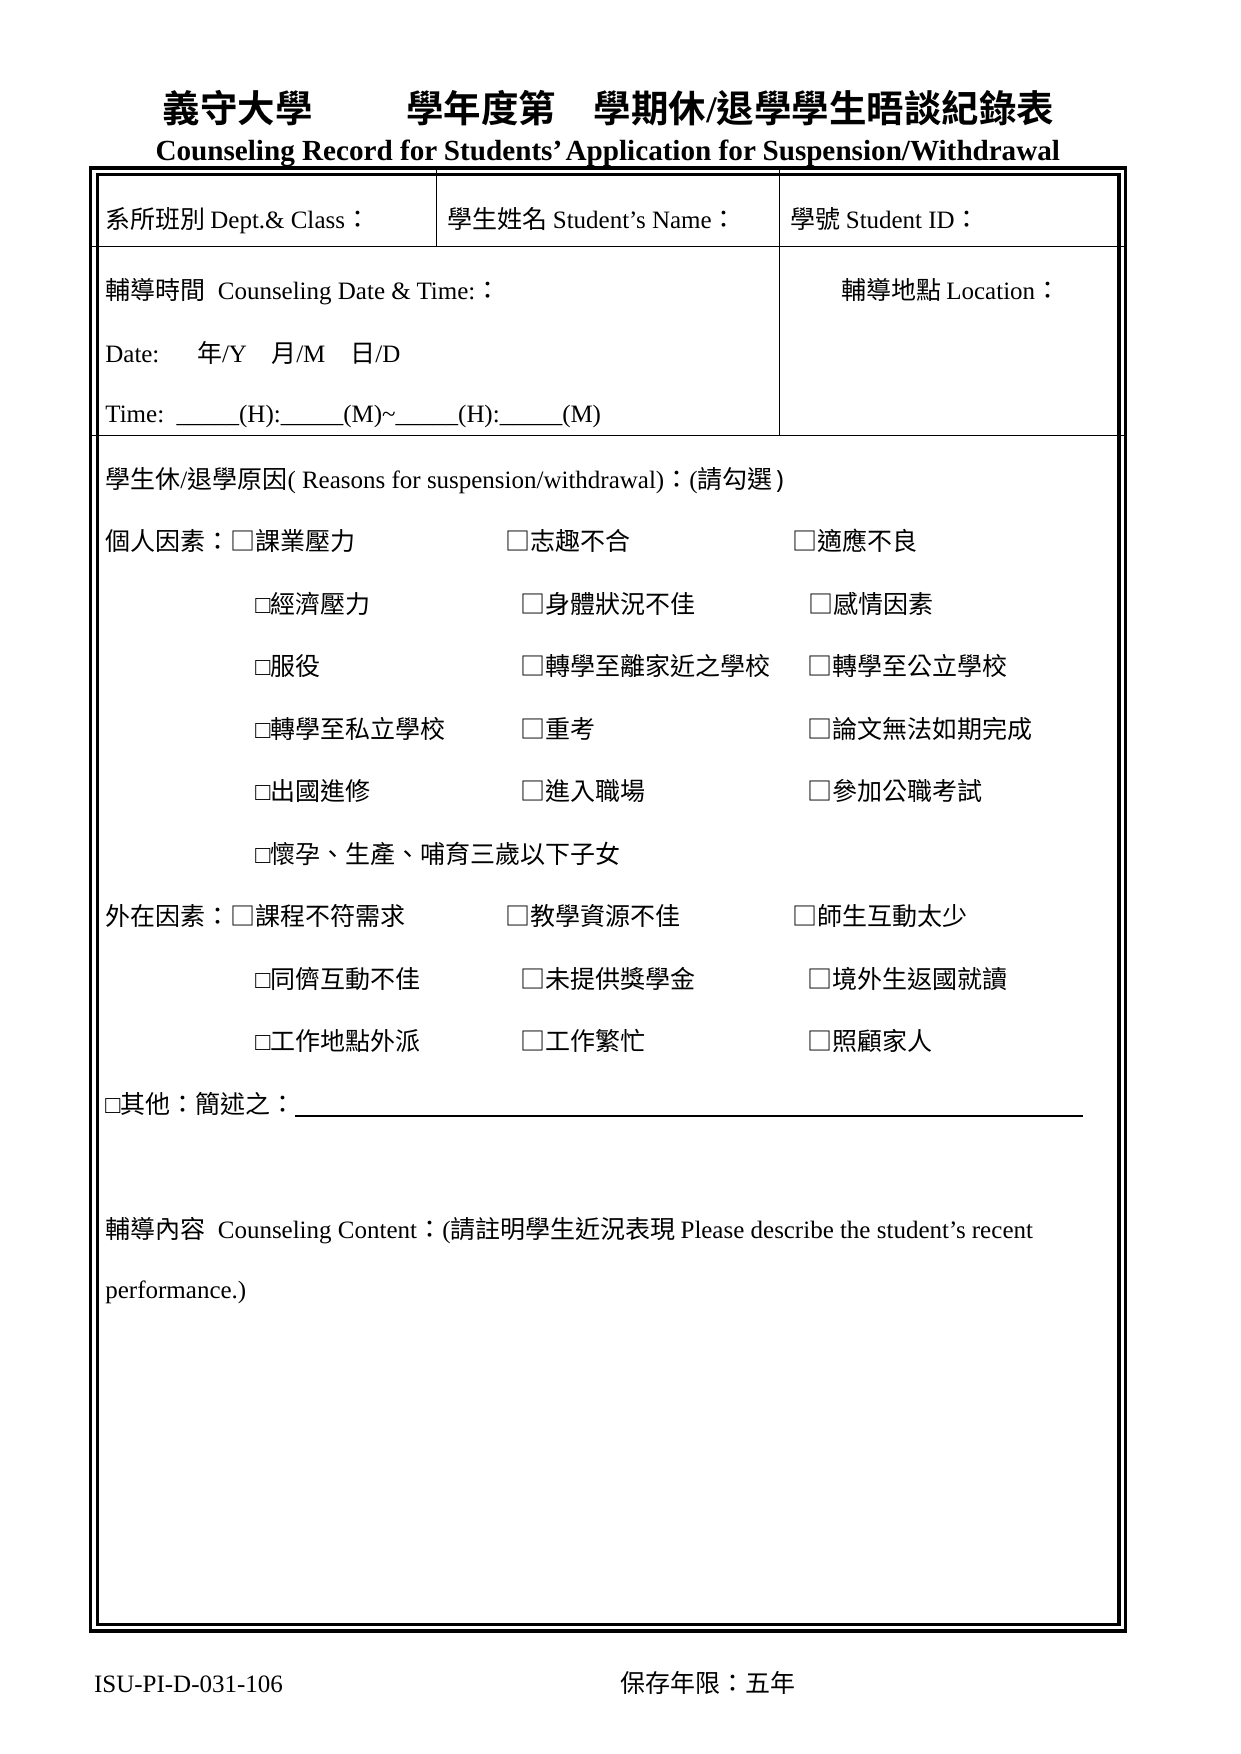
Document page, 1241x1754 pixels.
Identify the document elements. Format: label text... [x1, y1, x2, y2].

table_cell 輔導時間 Counseling Date & Time:： Date: 年/Y 月/M 日/D Time: _____(H):_____(M)~_____(H):_____(M) [99, 247, 779, 434]
table_cell 學生休/退學原因( Reasons for suspension/withdrawal)：(請勾選) 個人因素：□課業壓力 □志趣不合 □適應不良 □經濟壓力 □身體狀況不佳 □感情因素 □服役 □轉學至離家近之學校 □轉學至公立學校 □轉學至私立學校 □重考 □論文無法如期完成 □出國進修 □進入職場 □參加公職考試 □懷孕、生產、哺育三歲以下子女 外在因素：□課程不符需求 □教學資源不佳 □師生互動太少 □同儕互動不佳 □未提供獎學金 □境外生返國就讀 □工作地點外派 □工作繁忙 □照顧家人 □其他：簡述之： 輔導內容 Counseling Content：(請註明學生近況表現Please describe the student’s recent performance.) [99, 436, 1117, 1623]
table_header 學生姓名Student’s Name： [437, 176, 779, 246]
table_header 系所班別Dept.& Class： [94, 170, 436, 246]
text Counseling Record for Students’ Application for Suspension/Withdrawal [94, 133, 1122, 166]
table_header 學號Student ID： [780, 170, 1122, 246]
table_cell 輔導地點Location： [780, 247, 1117, 434]
text 義守大學 學年度第 學期休/退學學生晤談紀錄表 [94, 78, 1122, 133]
